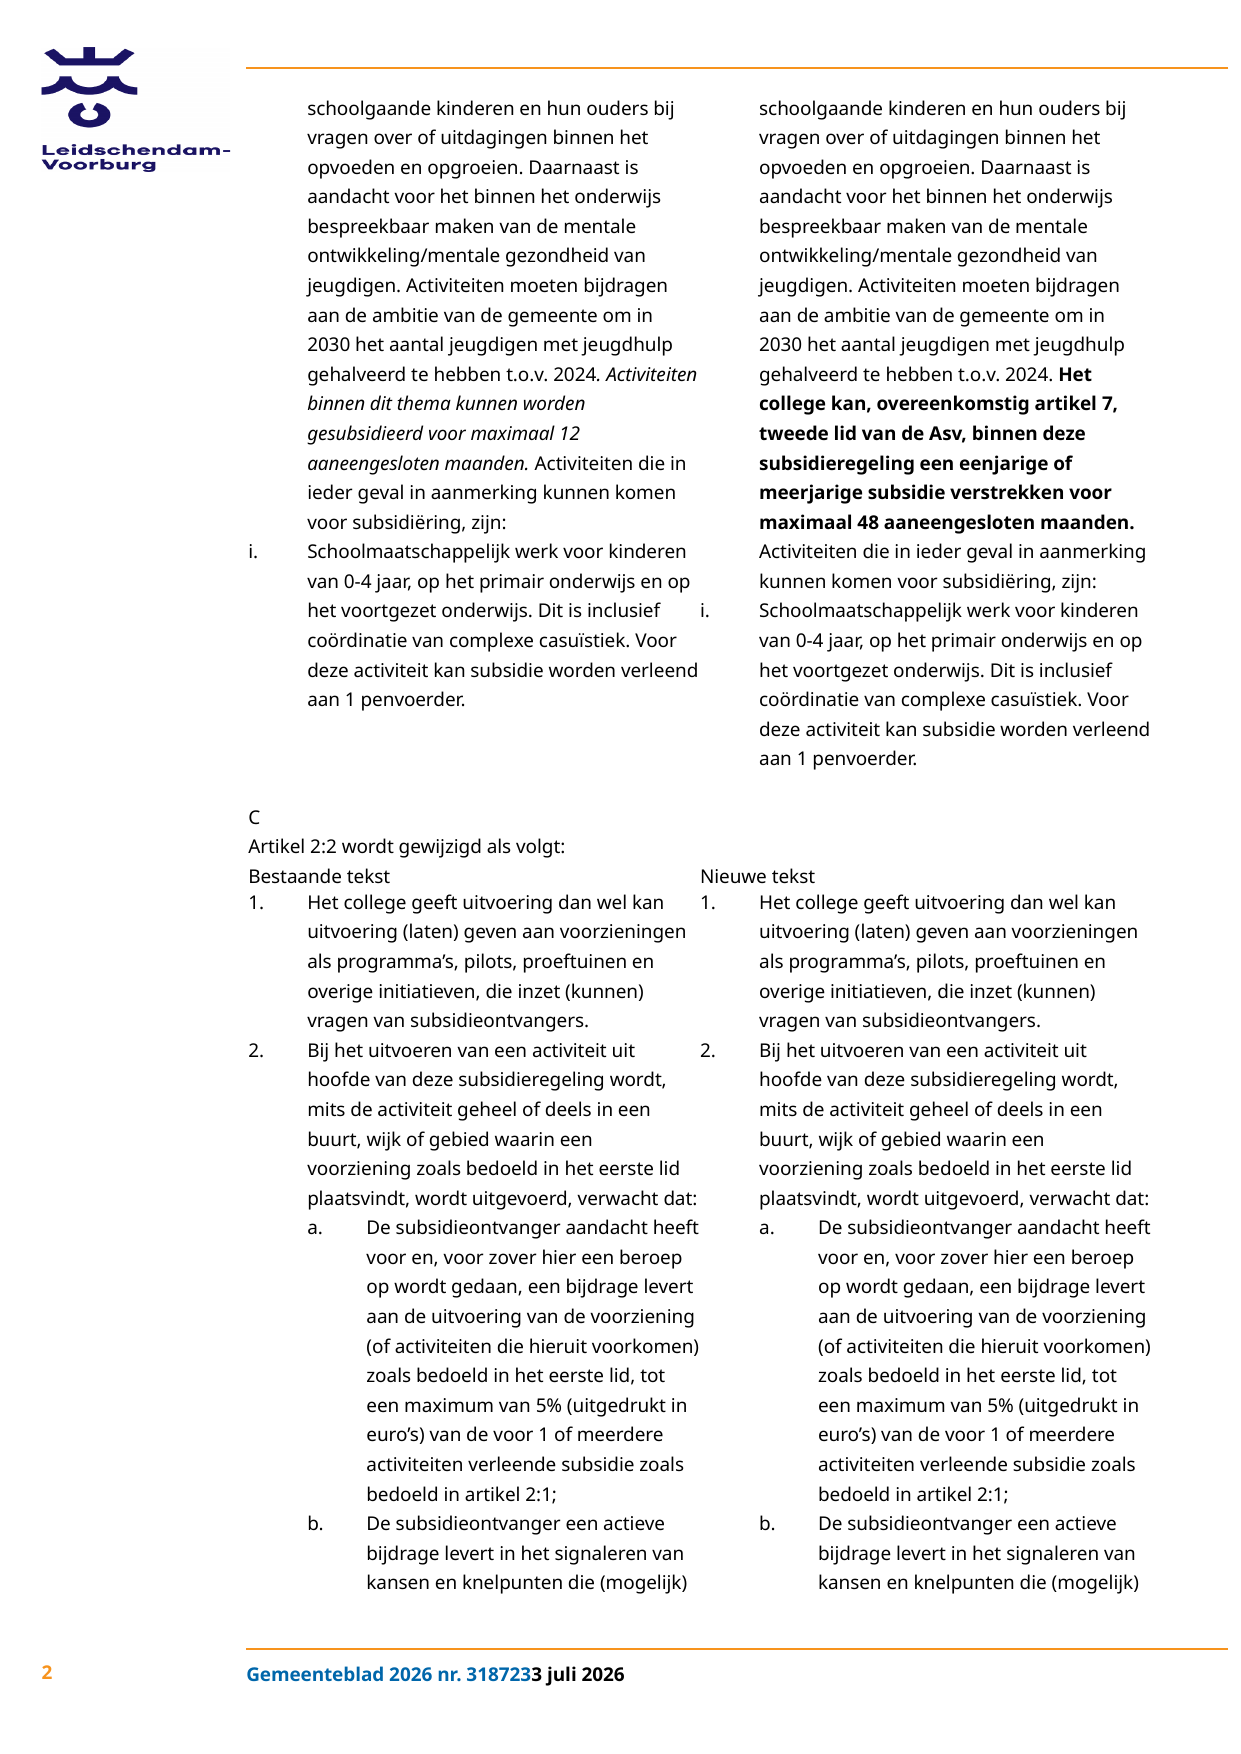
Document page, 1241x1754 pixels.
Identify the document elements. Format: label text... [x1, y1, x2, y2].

table_cell Het college geeft uitvoering dan wel kan uitvoering (laten) geven aan voorzieningen als programma’s, pilots, proeftuinen en overige initiatieven, die inzet (kunnen) vragen van subsidieontvangers. Bij het uitvoeren van een activiteit uit hoofde van deze subsidieregeling wordt, mits de activiteit geheel of deels in een buurt, wijk of gebied waarin een voorziening zoals bedoeld in het eerste lid plaatsvindt, wordt uitgevoerd, verwacht dat: De subsidieontvanger aandacht heeft voor en, voor zover hier een beroep op wordt gedaan, een bijdrage levert aan de uitvoering van de voorziening (of activiteiten die hieruit voorkomen) zoals bedoeld in het eerste lid, tot een maximum van 5% (uitgedrukt in euro’s) van de voor 1 of meerdere activiteiten verleende subsidie zoals bedoeld in artikel 2:1; De subsidieontvanger een actieve bijdrage levert in het signaleren van kansen en knelpunten die (mogelijk) [248, 889, 700, 1595]
table_cell Het college geeft uitvoering dan wel kan uitvoering (laten) geven aan voorzieningen als programma’s, pilots, proeftuinen en overige initiatieven, die inzet (kunnen) vragen van subsidieontvangers. Bij het uitvoeren van een activiteit uit hoofde van deze subsidieregeling wordt, mits de activiteit geheel of deels in een buurt, wijk of gebied waarin een voorziening zoals bedoeld in het eerste lid plaatsvindt, wordt uitgevoerd, verwacht dat: De subsidieontvanger aandacht heeft voor en, voor zover hier een beroep op wordt gedaan, een bijdrage levert aan de uitvoering van de voorziening (of activiteiten die hieruit voorkomen) zoals bedoeld in het eerste lid, tot een maximum van 5% (uitgedrukt in euro’s) van de voor 1 of meerdere activiteiten verleende subsidie zoals bedoeld in artikel 2:1; De subsidieontvanger een actieve bijdrage levert in het signaleren van kansen en knelpunten die (mogelijk) [700, 889, 1152, 1595]
table_header Bestaande tekst [248, 864, 700, 889]
table_cell schoolgaande kinderen en hun ouders bij vragen over of uitdagingen binnen het opvoeden en opgroeien. Daarnaast is aandacht voor het binnen het onderwijs bespreekbaar maken van de mentale ontwikkeling/mentale gezondheid van jeugdigen. Activiteiten moeten bijdragen aan de ambitie van de gemeente om in 2030 het aantal jeugdigen met jeugdhulp gehalveerd te hebben t.o.v. 2024. Het college kan, overeenkomstig artikel 7, tweede lid van de Asv, binnen deze subsidieregeling een eenjarige of meerjarige subsidie verstrekken voor maximaal 48 aaneengesloten maanden. Activiteiten die in ieder geval in aanmerking kunnen komen voor subsidiëring, zijn: Schoolmaatschappelijk werk voor kinderen van 0-4 jaar, op het primair onderwijs en op het voortgezet onderwijs. Dit is inclusief coördinatie van complexe casuïstiek. Voor deze activiteit kan subsidie worden verleend aan 1 penvoerder. [700, 95, 1152, 771]
table_cell Activiteiten op school: bieden van informatie, advies en laagdrempelige (bij voorkeur collectieve) ondersteuning van schoolgaande kinderen en hun ouders bij vragen over of uitdagingen binnen het opvoeden en opgroeien. Daarnaast is aandacht voor het binnen het onderwijs bespreekbaar maken van de mentale ontwikkeling/mentale gezondheid van jeugdigen. Activiteiten moeten bijdragen aan de ambitie van de gemeente om in 2030 het aantal jeugdigen met jeugdhulp gehalveerd te hebben t.o.v. 2024. Activiteiten binnen dit thema kunnen worden gesubsidieerd voor maximaal 12 aaneengesloten maanden. Activiteiten die in ieder geval in aanmerking kunnen komen voor subsidiëring, zijn: Schoolmaatschappelijk werk voor kinderen van 0-4 jaar, op het primair onderwijs en op het voortgezet onderwijs. Dit is inclusief coördinatie van complexe casuïstiek. Voor deze activiteit kan subsidie worden verleend aan 1 penvoerder. [248, 95, 700, 771]
picture [41, 47, 231, 172]
text Artikel 2:2 wordt gewijzigd als volgt: [248, 834, 1152, 859]
table_header Nieuwe tekst [700, 864, 1152, 889]
text C [248, 804, 1152, 830]
